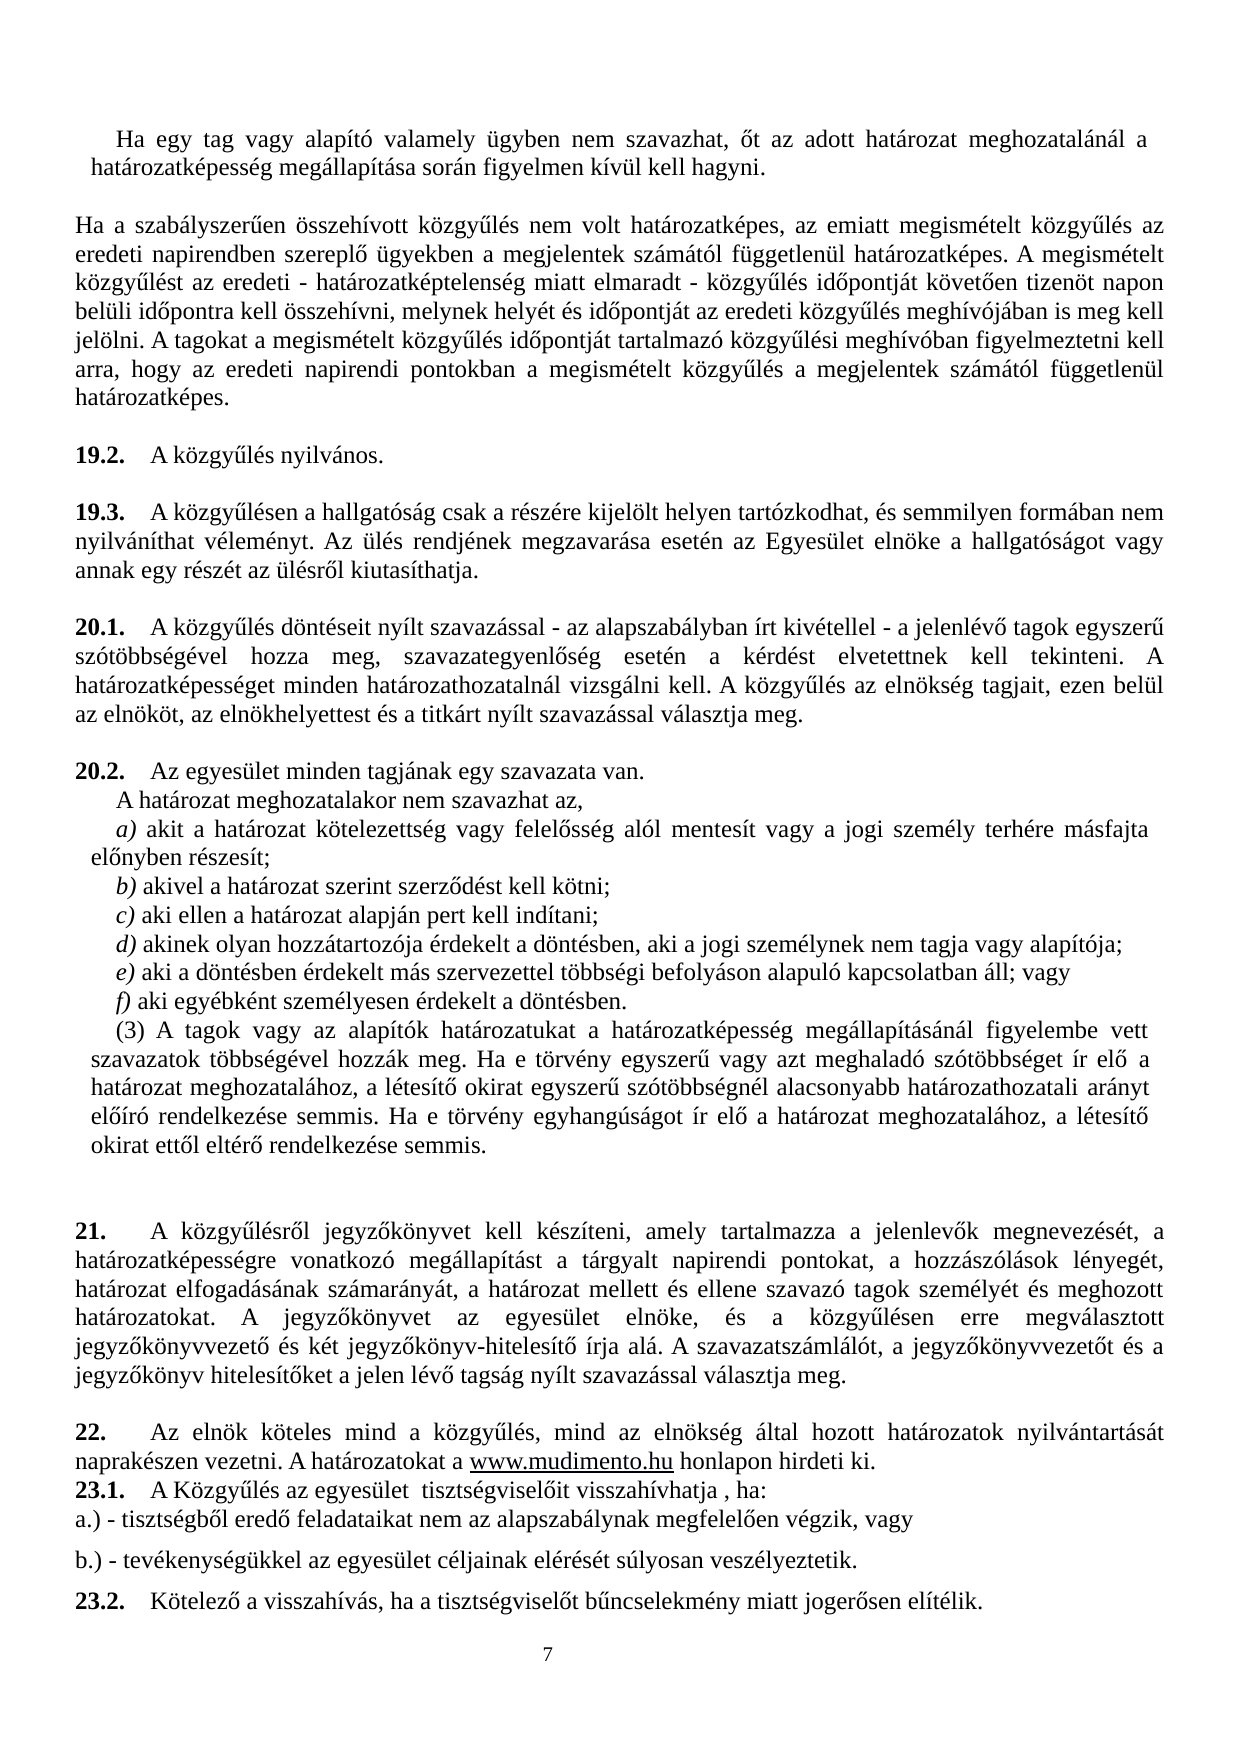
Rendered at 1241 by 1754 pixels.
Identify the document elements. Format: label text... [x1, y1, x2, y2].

text Ha egy tag vagy alapító valamely ügyben nem szavazhat, őt az adott határozat meghozatalánál a határozatképesség megállapítása során figyelmen kívül kell hagyni. [91, 124, 1149, 181]
text 23.2. Kötelező a visszahívás, ha a tisztségviselőt bűncselekmény miatt jogerősen elítélik. [75, 1586, 1165, 1615]
text 20.1. A közgyűlés döntéseit nyílt szavazással - az alapszabályban írt kivétellel - a jelenlévő tagok egyszerű szótöbbségével hozza meg, szavazategyenlőség esetén a kérdést elvetettnek kell tekinteni. A határozatképességet minden határozathozatalnál vizsgálni kell. A közgyűlés az elnökség tagjait, ezen belül az elnököt, az elnökhelyettest és a titkárt nyílt szavazással választja meg. [75, 612, 1165, 727]
text e) aki a döntésben érdekelt más szervezettel többségi befolyáson alapuló kapcsolatban áll; vagy [91, 957, 1149, 986]
text a.) - tisztségből eredő feladataikat nem az alapszabálynak megfelelően végzik, vagy [75, 1504, 1165, 1532]
text d) akinek olyan hozzátartozója érdekelt a döntésben, aki a jogi személynek nem tagja vagy alapítója; [91, 929, 1149, 957]
text (3) A tagok vagy az alapítók határozatukat a határozatképesség megállapításánál figyelembe vett szavazatok többségével hozzák meg. Ha e törvény egyszerű vagy azt meghaladó szótöbbséget ír elő a határozat meghozatalához, a létesítő okirat egyszerű szótöbbségnél alacsonyabb határozathozatali arányt előíró rendelkezése semmis. Ha e törvény egyhangúságot ír elő a határozat meghozatalához, a létesítő okirat ettől eltérő rendelkezése semmis. [91, 1015, 1149, 1159]
text c) aki ellen a határozat alapján pert kell indítani; [91, 900, 1149, 929]
text 23.1. A Közgyűlés az egyesület tisztségviselőit visszahívhatja , ha: [75, 1475, 1165, 1504]
text b) akivel a határozat szerint szerződést kell kötni; [91, 871, 1149, 900]
text 20.2. Az egyesület minden tagjának egy szavazata van. [75, 756, 1165, 785]
text 19.3. A közgyűlésen a hallgatóság csak a részére kijelölt helyen tartózkodhat, és semmilyen formában nem nyilváníthat véleményt. Az ülés rendjének megzavarása esetén az Egyesület elnöke a hallgatóságot vagy annak egy részét az ülésről kiutasíthatja. [75, 497, 1165, 584]
text Ha a szabályszerűen összehívott közgyűlés nem volt határozatképes, az emiatt megismételt közgyűlés az eredeti napirendben szereplő ügyekben a megjelentek számától függetlenül határozatképes. A megismételt közgyűlést az eredeti - határozatképtelenség miatt elmaradt - közgyűlés időpontját követően tizenöt napon belüli időpontra kell összehívni, melynek helyét és időpontját az eredeti közgyűlés meghívójában is meg kell jelölni. A tagokat a megismételt közgyűlés időpontját tartalmazó közgyűlési meghívóban figyelmeztetni kell arra, hogy az eredeti napirendi pontokban a megismételt közgyűlés a megjelentek számától függetlenül határozatképes. [75, 210, 1165, 411]
text 22. Az elnök köteles mind a közgyűlés, mind az elnökség által hozott határozatok nyilvántartását naprakészen vezetni. A határozatokat a www.mudimento.hu honlapon hirdeti ki. [75, 1417, 1165, 1475]
text a) akit a határozat kötelezettség vagy felelősség alól mentesít vagy a jogi személy terhére másfajta előnyben részesít; [91, 814, 1149, 871]
text A határozat meghozatalakor nem szavazhat az, [91, 785, 1149, 814]
text f) aki egyébként személyesen érdekelt a döntésben. [91, 986, 1149, 1015]
text 19.2. A közgyűlés nyilvános. [75, 440, 1165, 469]
text 21. A közgyűlésről jegyzőkönyvet kell készíteni, amely tartalmazza a jelenlevők megnevezését, a határozatképességre vonatkozó megállapítást a tárgyalt napirendi pontokat, a hozzászólások lényegét, határozat elfogadásának számarányát, a határozat mellett és ellene szavazó tagok személyét és meghozott határozatokat. A jegyzőkönyvet az egyesület elnöke, és a közgyűlésen erre megválasztott jegyzőkönyvvezető és két jegyzőkönyv-hitelesítő írja alá. A szavazatszámlálót, a jegyzőkönyvvezetőt és a jegyzőkönyv hitelesítőket a jelen lévő tagság nyílt szavazással választja meg. [75, 1216, 1165, 1389]
text b.) - tevékenységükkel az egyesület céljainak elérését súlyosan veszélyeztetik. [75, 1545, 1165, 1574]
